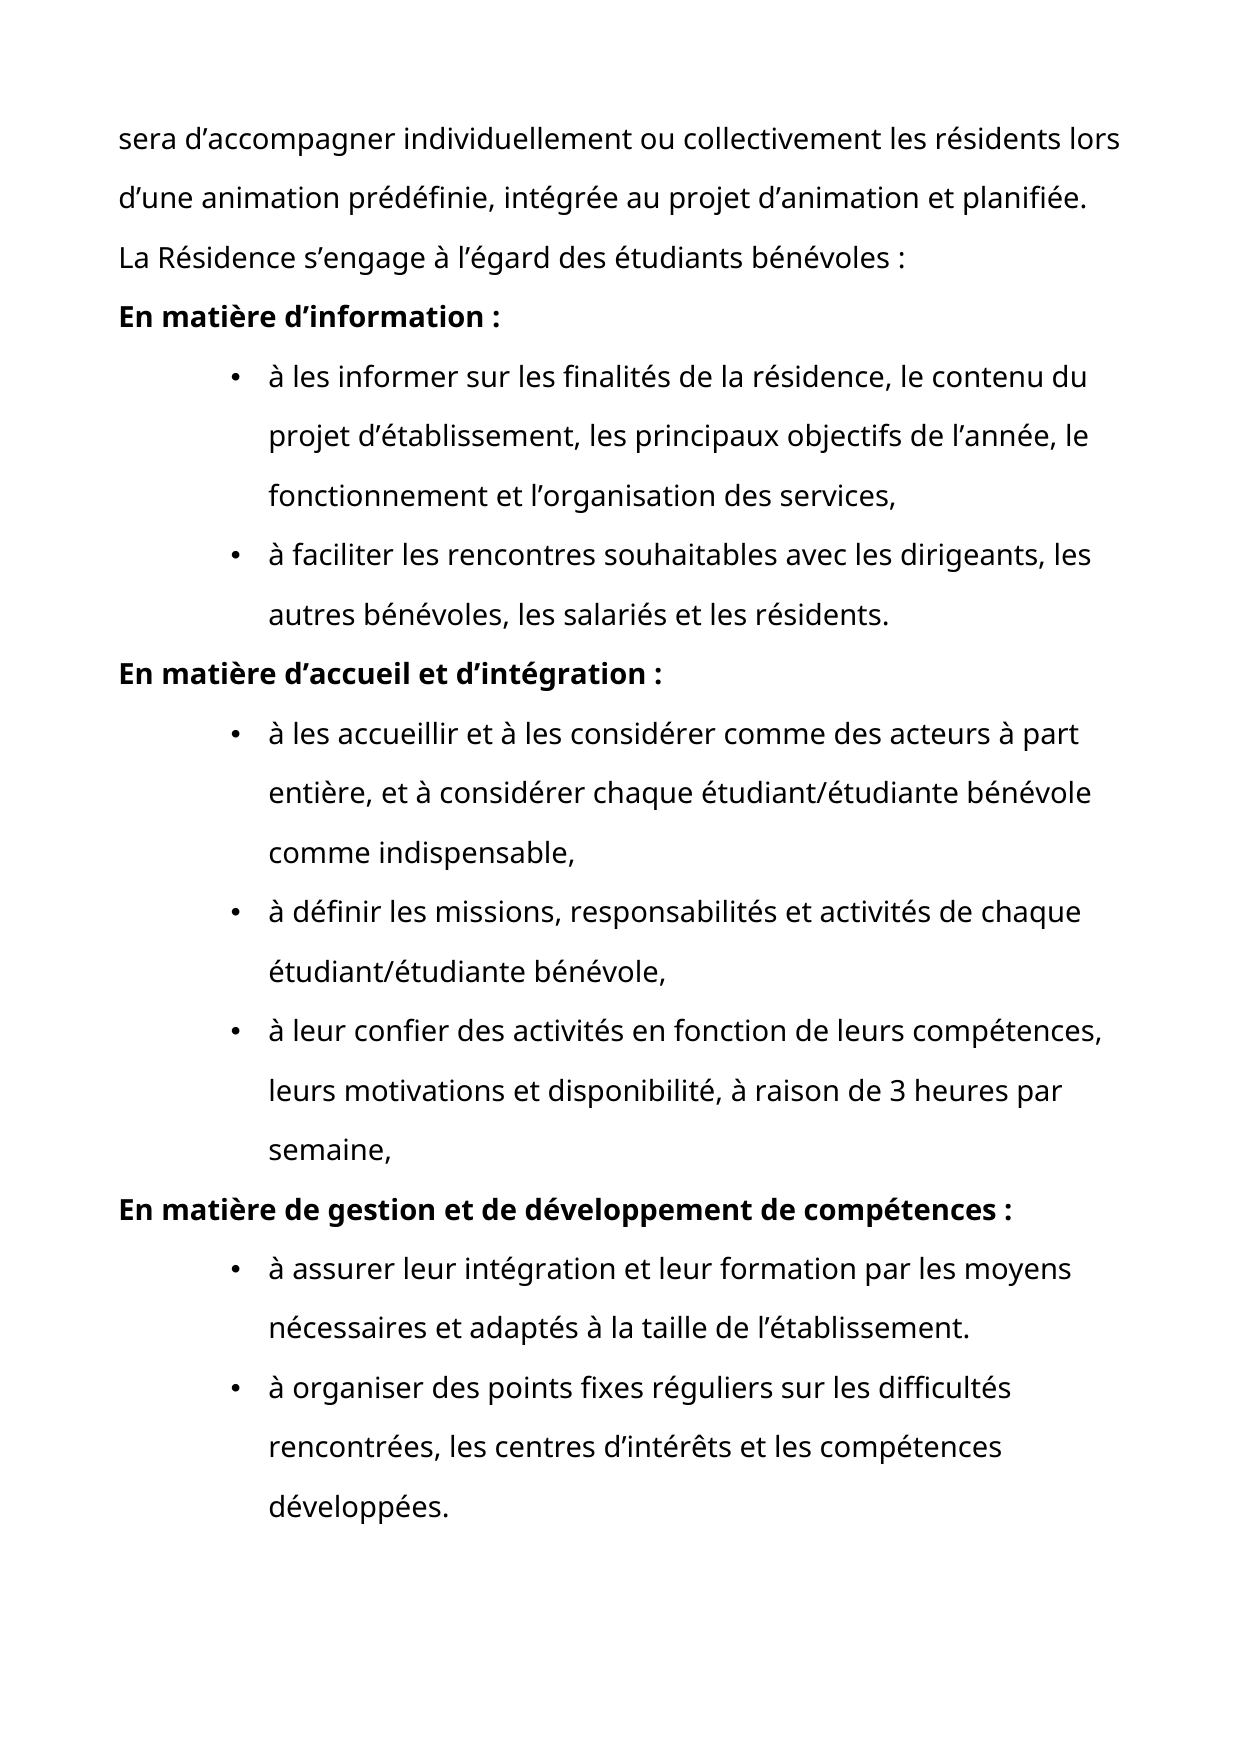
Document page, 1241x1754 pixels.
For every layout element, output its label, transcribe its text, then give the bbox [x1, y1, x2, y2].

list à les accueillir et à les considérer comme des acteurs à part entière, et à considérer chaque étudiant/étudiante bénévole comme indispensable, [231, 713, 1122, 872]
list à les informer sur les finalités de la résidence, le contenu du projet d’établissement, les principaux objectifs de l’année, le fonctionnement et l’organisation des services, [231, 356, 1122, 515]
list à faciliter les rencontres souhaitables avec les dirigeants, les autres bénévoles, les salariés et les résidents. [231, 534, 1122, 634]
text La Résidence s’engage à l’égard des étudiants bénévoles : [118, 237, 1122, 277]
list à leur confier des activités en fonction de leurs compétences, leurs motivations et disponibilité, à raison de 3 heures par semaine, [231, 1010, 1122, 1169]
text sera d’accompagner individuellement ou collectivement les résidents lors d’une animation prédéfinie, intégrée au projet d’animation et planifiée. [118, 118, 1122, 217]
list En matière d’information : [118, 297, 1122, 336]
list à organiser des points fixes réguliers sur les difficultés rencontrées, les centres d’intérêts et les compétences développées. [231, 1367, 1122, 1526]
list à assurer leur intégration et leur formation par les moyens nécessaires et adaptés à la taille de l’établissement. [231, 1248, 1122, 1347]
list à définir les missions, responsabilités et activités de chaque étudiant/étudiante bénévole, [231, 891, 1122, 991]
list En matière de gestion et de développement de compétences : [118, 1189, 1122, 1228]
list En matière d’accueil et d’intégration : [118, 653, 1122, 693]
